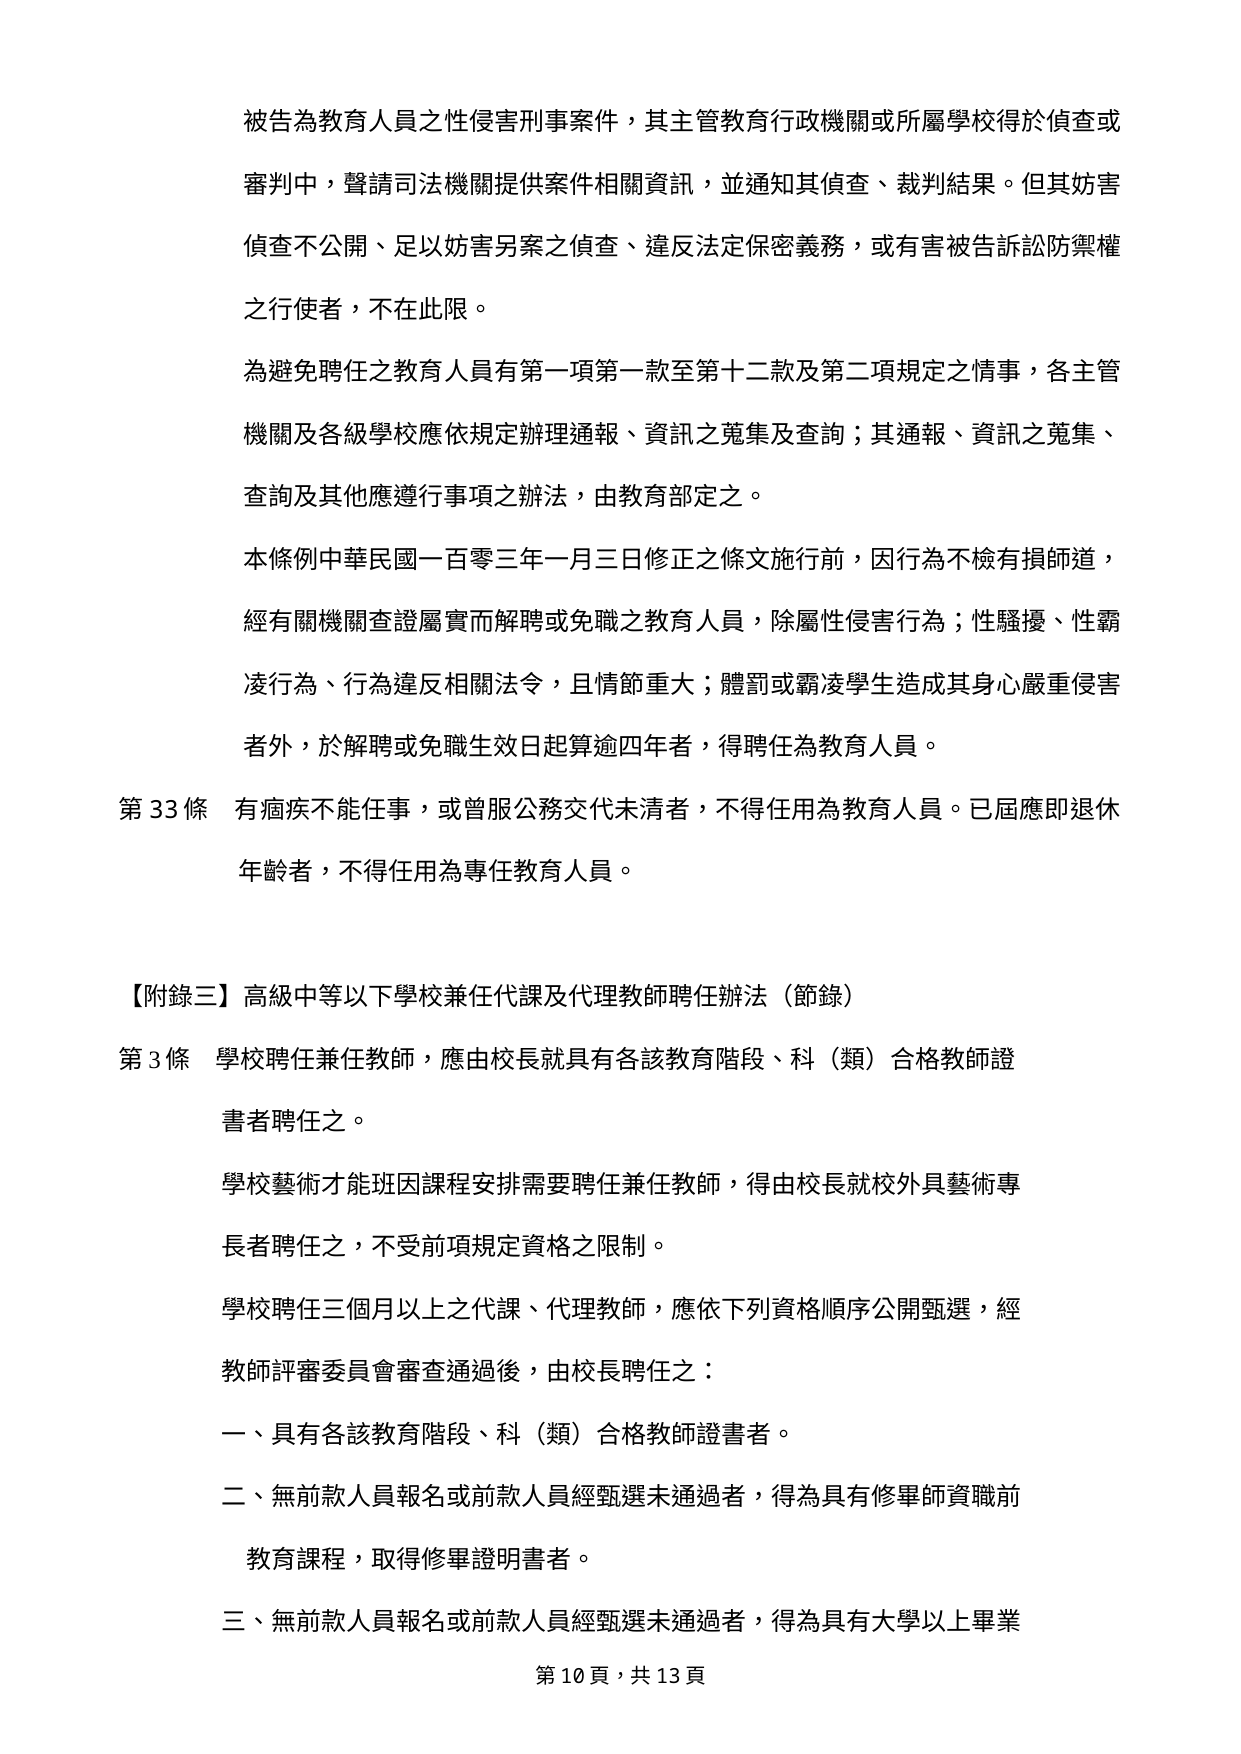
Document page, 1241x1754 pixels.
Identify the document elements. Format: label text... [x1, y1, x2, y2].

text 第33條 有痼疾不能任事，或曾服公務交代未清者，不得任用為教育人員。已屆應即退休年齡者，不得任用為專任教育人員。 [118, 766, 1122, 891]
text 學校聘任三個月以上之代課、代理教師，應依下列資格順序公開甄選，經 [222, 1266, 1122, 1328]
text 三、無前款人員報名或前款人員經甄選未通過者，得為具有大學以上畢業 [222, 1578, 1122, 1641]
text 本條例中華民國一百零三年一月三日修正之條文施行前，因行為不檢有損師道，經有關機關查證屬實而解聘或免職之教育人員，除屬性侵害行為；性騷擾、性霸凌行為、行為違反相關法令，且情節重大；體罰或霸凌學生造成其身心嚴重侵害者外，於解聘或免職生效日起算逾四年者，得聘任為教育人員。 [243, 516, 1122, 766]
text 【附錄三】高級中等以下學校兼任代課及代理教師聘任辦法（節錄） [118, 953, 1122, 1016]
text 長者聘任之，不受前項規定資格之限制。 [222, 1203, 1122, 1266]
text 為避免聘任之教育人員有第一項第一款至第十二款及第二項規定之情事，各主管機關及各級學校應依規定辦理通報、資訊之蒐集及查詢；其通報、資訊之蒐集、查詢及其他應遵行事項之辦法，由教育部定之。 [243, 328, 1122, 516]
text 教師評審委員會審查通過後，由校長聘任之： [222, 1328, 1122, 1391]
text 一、具有各該教育階段、科（類）合格教師證書者。 [222, 1391, 1122, 1453]
text 第3條 學校聘任兼任教師，應由校長就具有各該教育階段、科（類）合格教師證 [118, 1016, 1122, 1078]
text 書者聘任之。 [222, 1078, 1122, 1141]
text 學校藝術才能班因課程安排需要聘任兼任教師，得由校長就校外具藝術專 [222, 1141, 1122, 1203]
text 二、無前款人員報名或前款人員經甄選未通過者，得為具有修畢師資職前 [222, 1453, 1122, 1516]
text 被告為教育人員之性侵害刑事案件，其主管教育行政機關或所屬學校得於偵查或審判中，聲請司法機關提供案件相關資訊，並通知其偵查、裁判結果。但其妨害偵查不公開、足以妨害另案之偵查、違反法定保密義務，或有害被告訴訟防禦權之行使者，不在此限。 [243, 78, 1122, 328]
text 教育課程，取得修畢證明書者。 [222, 1516, 1122, 1578]
